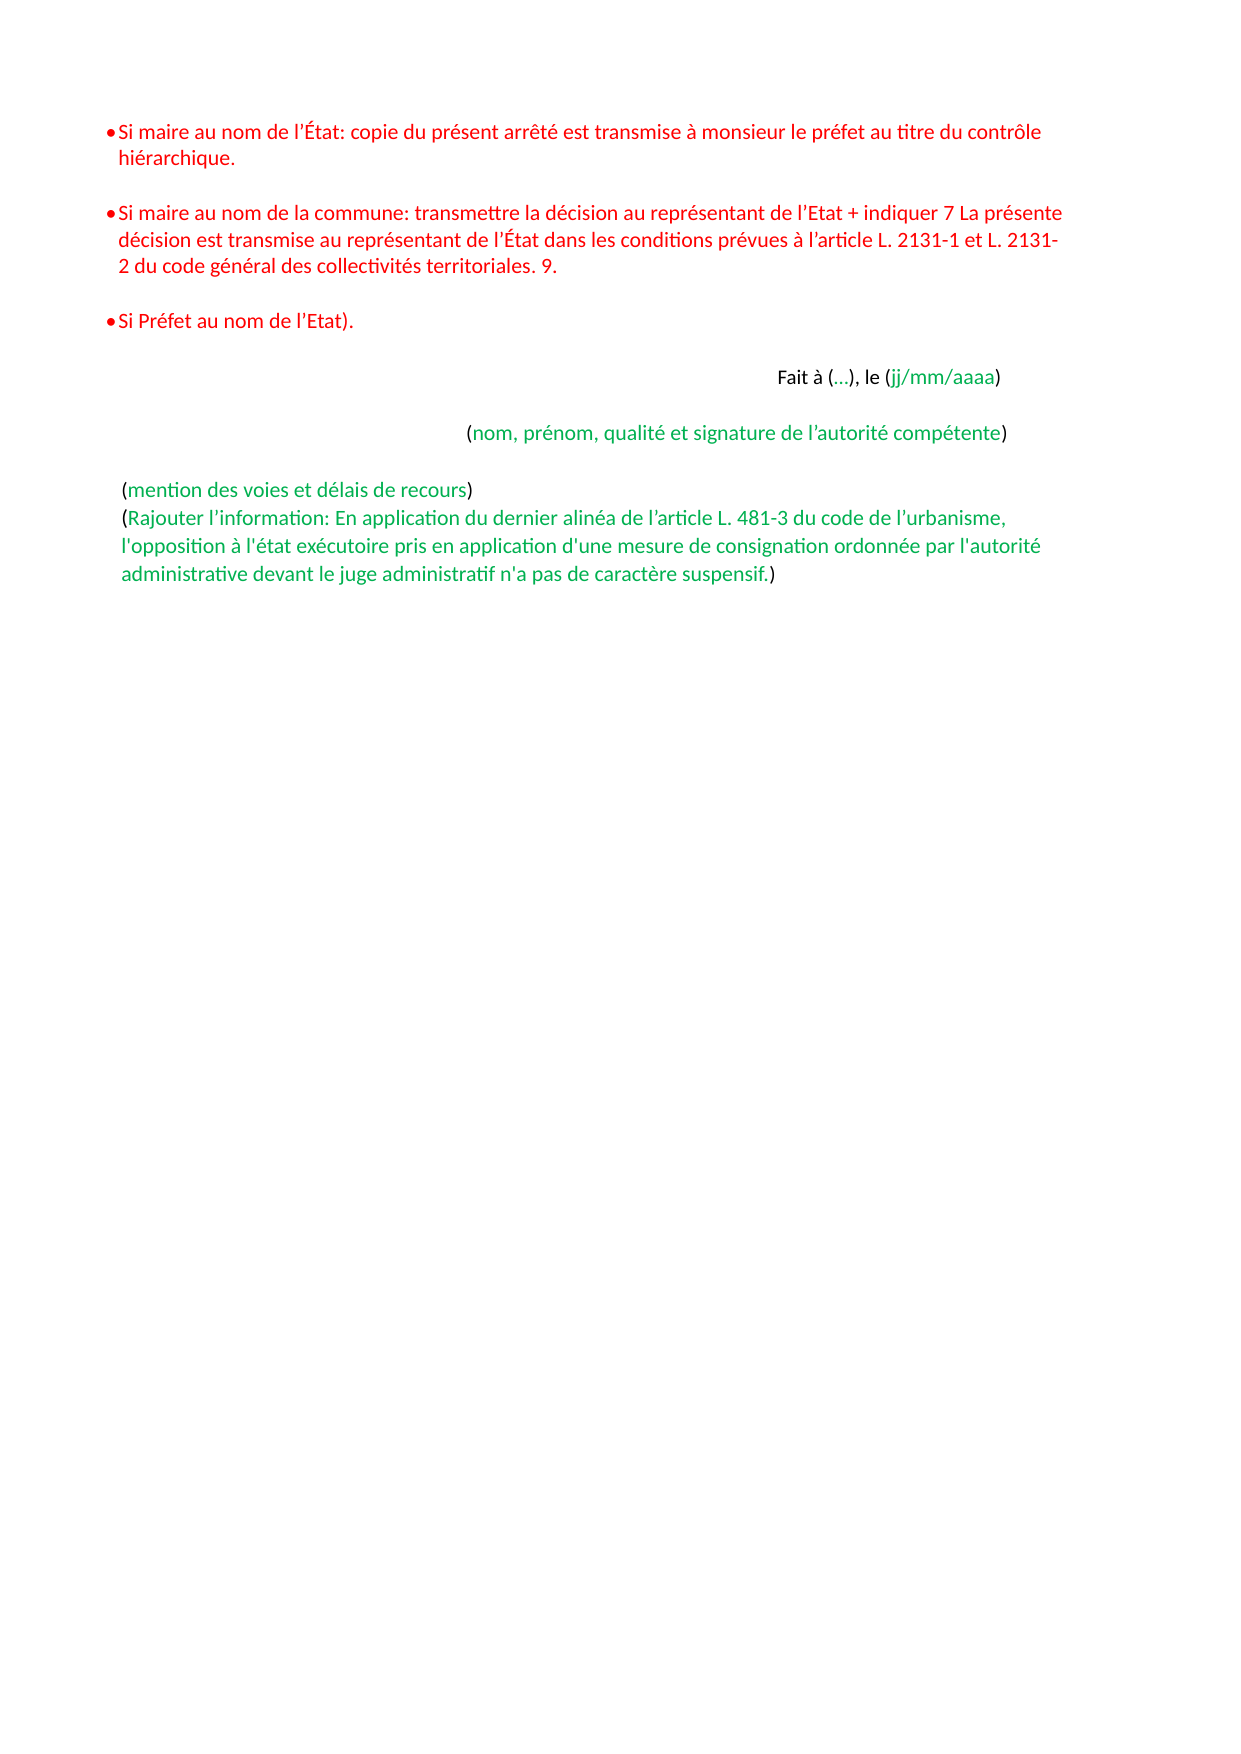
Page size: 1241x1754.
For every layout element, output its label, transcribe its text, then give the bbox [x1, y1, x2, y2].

text Fait à (…), le (jj/mm/aaaa) [118, 363, 1006, 390]
text (Rajouter l’information: En application du dernier alinéa de l’article L. 481-3 du code de l’urbanisme, l'opposition à l'état exécutoire pris en application d'une mesure de consignation ordonnée par l'autorité administrative devant le juge administratif n'a pas de caractère suspensif.) [121, 504, 1075, 587]
list Si maire au nom de l’État: copie du présent arrêté est transmise à monsieur le préfet au titre du contrôle hiérarchique. [105, 118, 1069, 171]
list Si Préfet au nom de l’Etat). [105, 308, 1069, 334]
list Si maire au nom de la commune: transmettre la décision au représentant de l’Etat + indiquer 7 La présente décision est transmise au représentant de l’État dans les conditions prévues à l’article L. 2131-1 et L. 2131-2 du code général des collectivités territoriales. 9. [105, 200, 1069, 279]
text (nom, prénom, qualité et signature de l’autorité compétente) [118, 419, 1012, 446]
text (mention des voies et délais de recours) [121, 476, 1122, 502]
